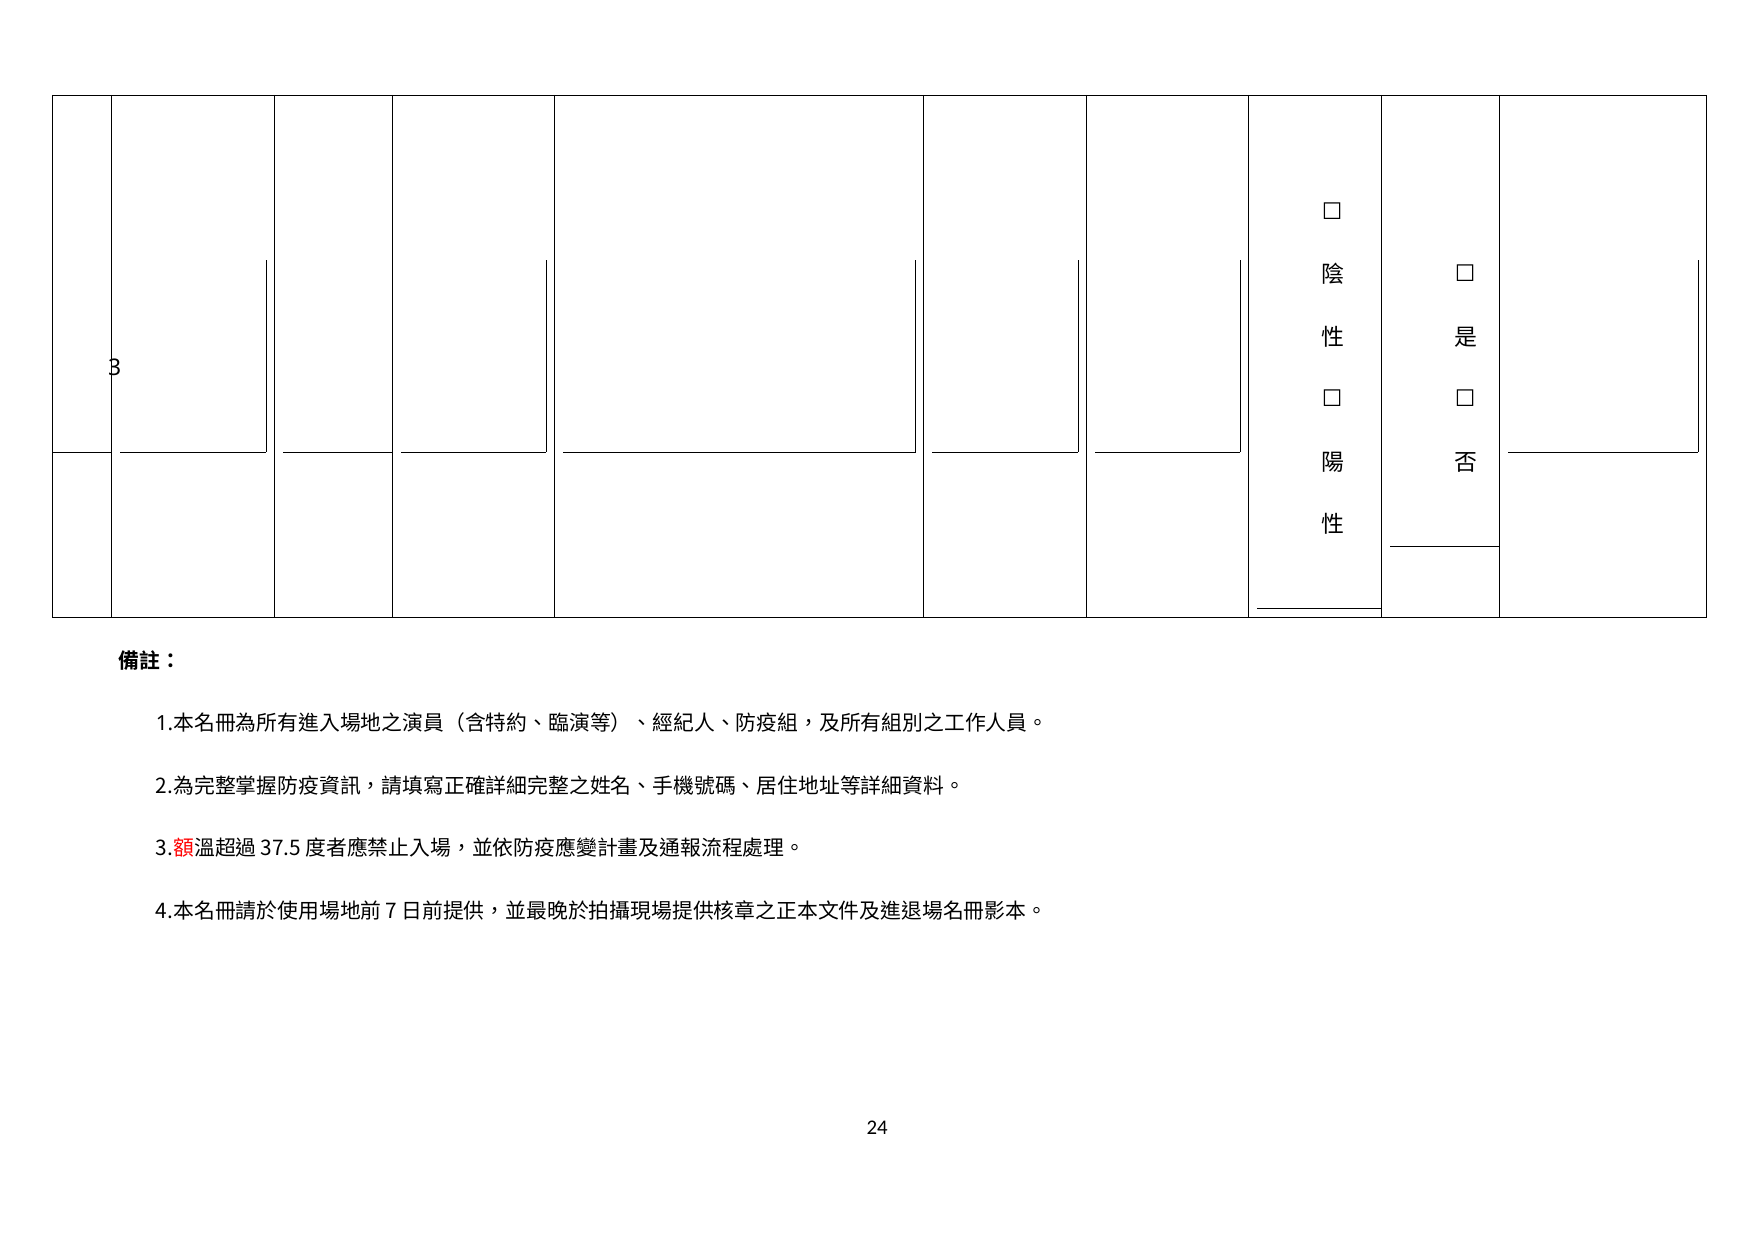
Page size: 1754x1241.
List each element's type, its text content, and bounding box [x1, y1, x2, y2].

table_cell ☐是 ☐否 [1382, 96, 1499, 617]
table_cell [1500, 96, 1706, 617]
table_cell 3 [53, 96, 111, 452]
text 4.本名冊請於使用場地前7日前提供，並最晚於拍攝現場提供核章之正本文件及進退場名冊影本。 [156, 868, 1636, 930]
table_cell [555, 96, 923, 617]
table_cell [924, 96, 1086, 617]
table_cell 3 [53, 453, 111, 617]
text 1.本名冊為所有進入場地之演員（含特約、臨演等）、經紀人、防疫組，及所有組別之工作人員。 [156, 680, 1636, 743]
table_cell [1087, 96, 1248, 617]
table_cell [112, 367, 118, 374]
text 2.為完整掌握防疫資訊，請填寫正確詳細完整之姓名、手機號碼、居住地址等詳細資料。 [156, 743, 1636, 805]
table_cell [112, 96, 274, 617]
text 備註： [118, 618, 1636, 680]
table_cell [275, 96, 392, 617]
text 3.額溫超過37.5度者應禁止入場，並依防疫應變計畫及通報流程處理。 [156, 805, 1636, 868]
table_cell [393, 96, 554, 617]
table_cell ☐陰性 ☐陽性 [1249, 96, 1381, 617]
